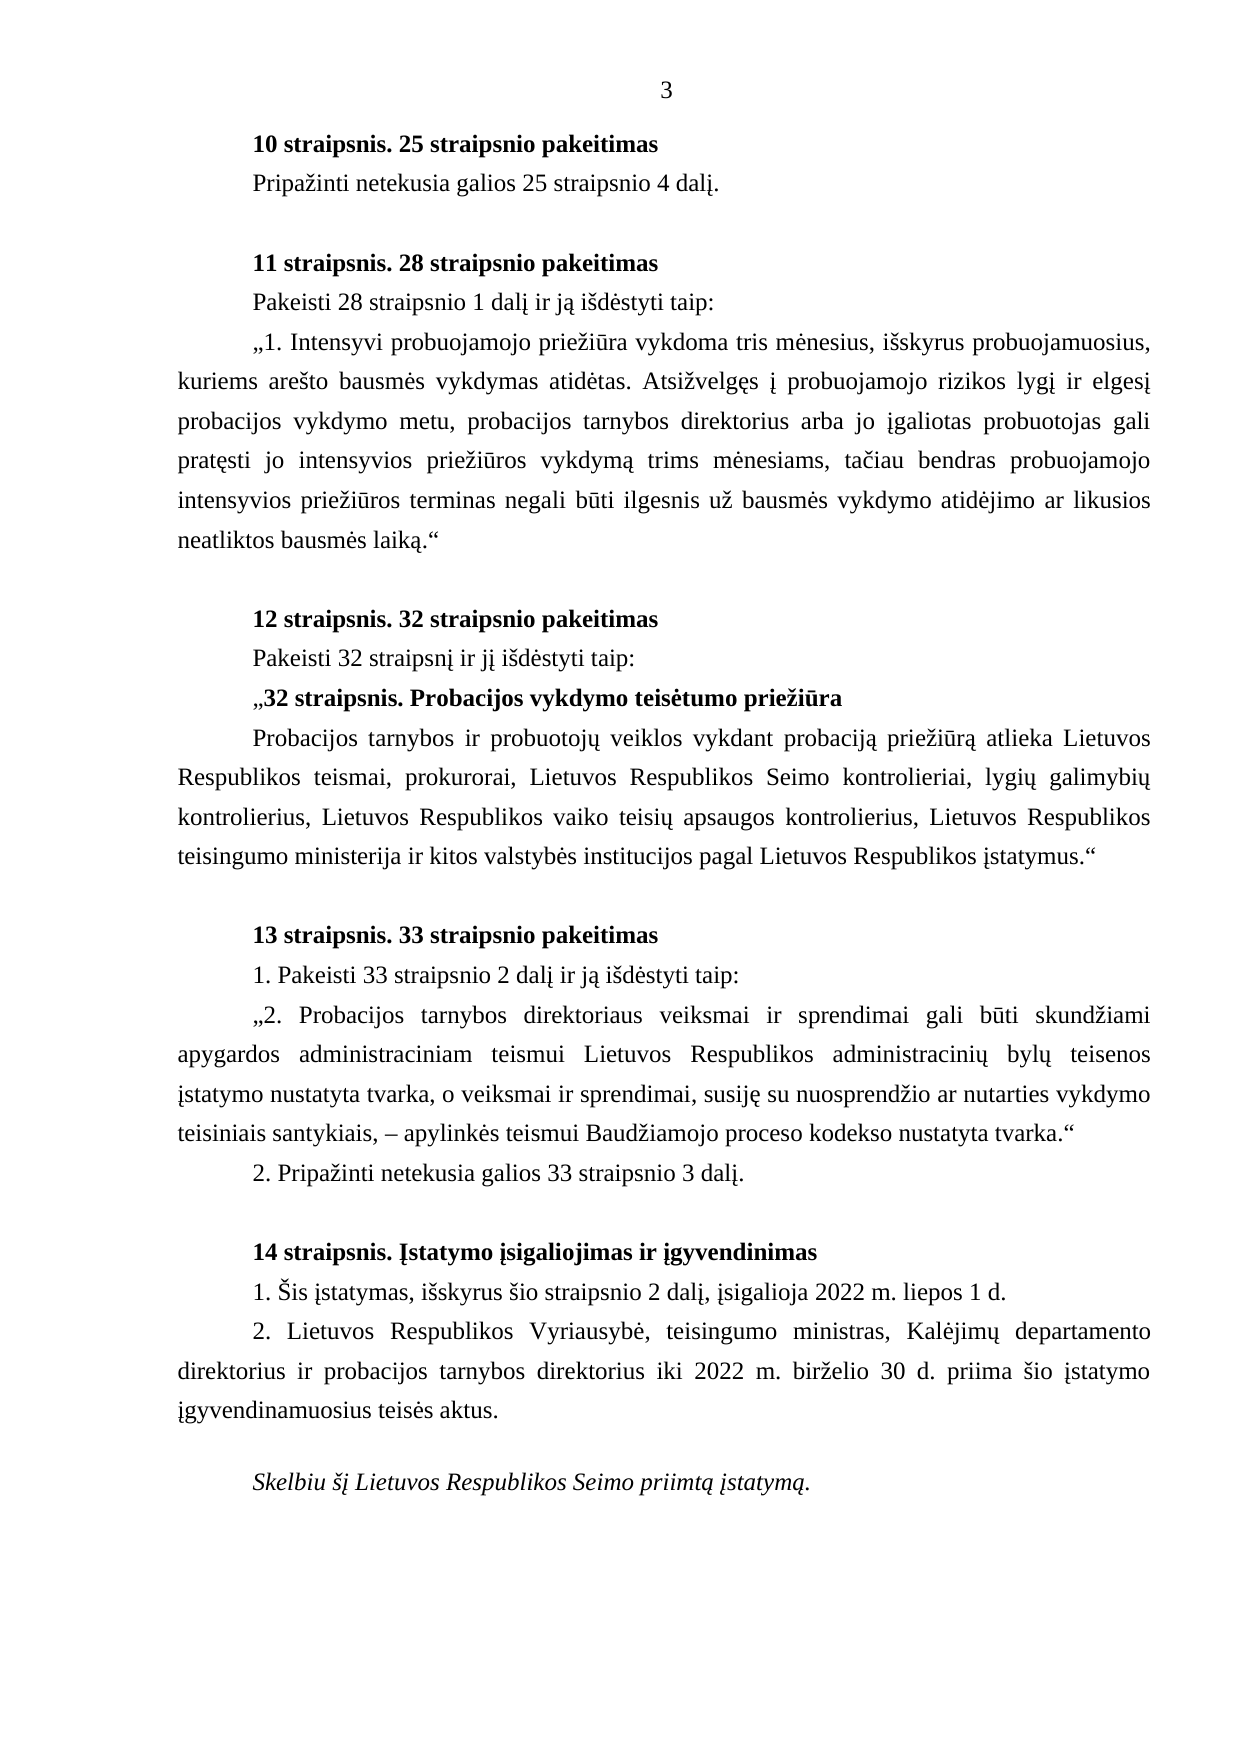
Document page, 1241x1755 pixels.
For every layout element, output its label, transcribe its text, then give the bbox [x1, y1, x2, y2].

text Probacijos tarnybos ir probuotojų veiklos vykdant probaciją priežiūrą atlieka Lietuvos Respublikos teismai, prokurorai, Lietuvos Respublikos Seimo kontrolieriai, lygių galimybių kontrolierius, Lietuvos Respublikos vaiko teisių apsaugos kontrolierius, Lietuvos Respublikos teisingumo ministerija ir kitos valstybės institucijos pagal Lietuvos Respublikos įstatymus.“ [177, 712, 1152, 870]
text Pakeisti 28 straipsnio 1 dalį ir ją išdėstyti taip: [177, 276, 1152, 316]
text „32 straipsnis. Probacijos vykdymo teisėtumo priežiūra [177, 672, 1152, 712]
text 10 straipsnis. 25 straipsnio pakeitimas [177, 118, 1152, 158]
text 13 straipsnis. 33 straipsnio pakeitimas [177, 910, 1152, 949]
text 1. Pakeisti 33 straipsnio 2 dalį ir ją išdėstyti taip: [177, 949, 1152, 989]
text Pakeisti 32 straipsnį ir jį išdėstyti taip: [177, 633, 1152, 672]
text Pripažinti netekusia galios 25 straipsnio 4 dalį. [177, 158, 1152, 197]
text „1. Intensyvi probuojamojo priežiūra vykdoma tris mėnesius, išskyrus probuojamuosius, kuriems arešto bausmės vykdymas atidėtas. Atsižvelgęs į probuojamojo rizikos lygį ir elgesį probacijos vykdymo metu, probacijos tarnybos direktorius arba jo įgaliotas probuotojas gali pratęsti jo intensyvios priežiūros vykdymą trims mėnesiams, tačiau bendras probuojamojo intensyvios priežiūros terminas negali būti ilgesnis už bausmės vykdymo atidėjimo ar likusios neatliktos bausmės laiką.“ [177, 316, 1152, 553]
text 14 straipsnis. Įstatymo įsigaliojimas ir įgyvendinimas [177, 1226, 1152, 1266]
text 2. Lietuvos Respublikos Vyriausybė, teisingumo ministras, Kalėjimų departamento direktorius ir probacijos tarnybos direktorius iki 2022 m. birželio 30 d. priima šio įstatymo įgyvendinamuosius teisės aktus. [177, 1306, 1152, 1424]
text 2. Pripažinti netekusia galios 33 straipsnio 3 dalį. [177, 1147, 1152, 1187]
text 12 straipsnis. 32 straipsnio pakeitimas [177, 593, 1152, 633]
text „2. Probacijos tarnybos direktoriaus veiksmai ir sprendimai gali būti skundžiami apygardos administraciniam teismui Lietuvos Respublikos administracinių bylų teisenos įstatymo nustatyta tvarka, o veiksmai ir sprendimai, susiję su nuosprendžio ar nutarties vykdymo teisiniais santykiais, – apylinkės teismui Baudžiamojo proceso kodekso nustatyta tvarka.“ [177, 989, 1152, 1147]
text Skelbiu šį Lietuvos Respublikos Seimo priimtą įstatymą. [177, 1467, 1152, 1496]
text 1. Šis įstatymas, išskyrus šio straipsnio 2 dalį, įsigalioja 2022 m. liepos 1 d. [177, 1266, 1152, 1306]
text 11 straipsnis. 28 straipsnio pakeitimas [177, 237, 1152, 276]
